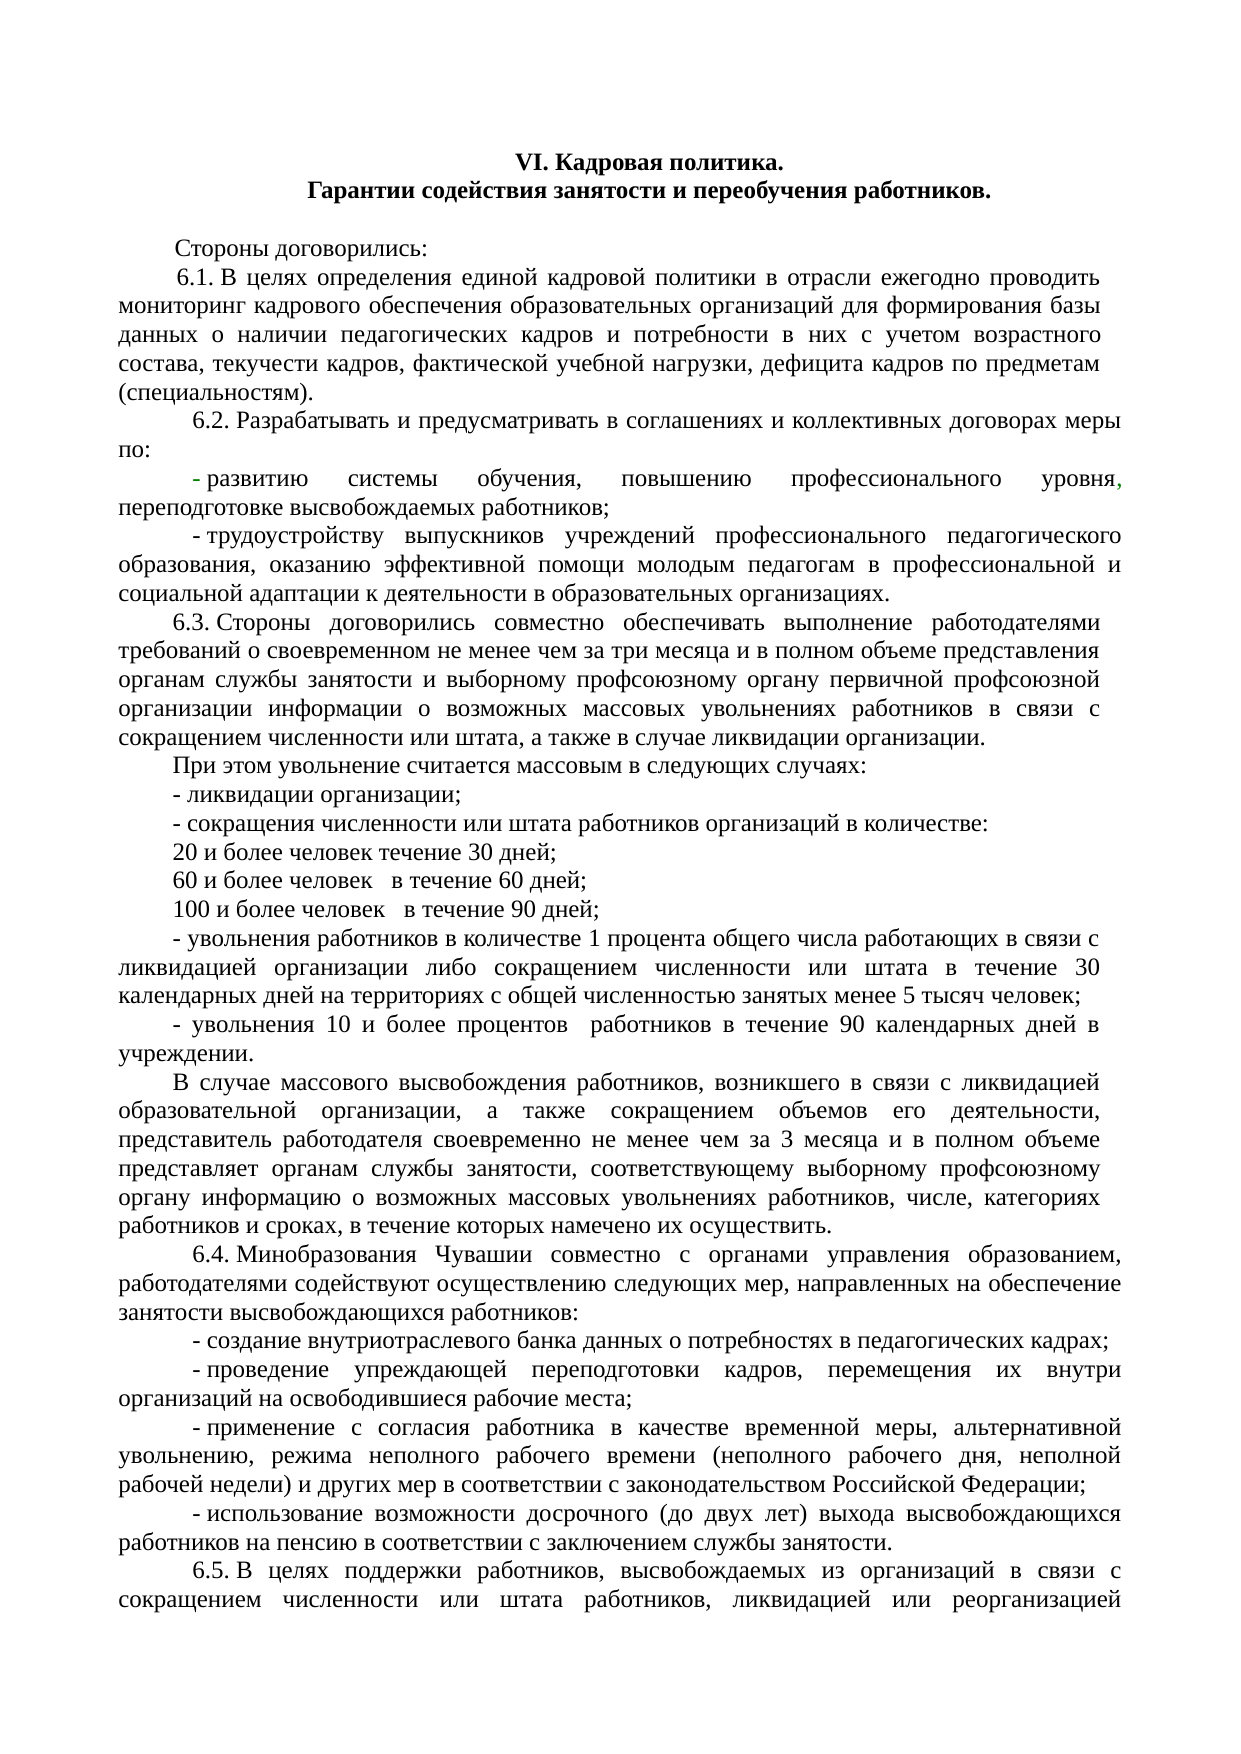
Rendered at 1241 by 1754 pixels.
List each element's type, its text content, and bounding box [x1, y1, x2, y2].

text При этом увольнение считается массовым в следующих случаях: [118, 751, 1101, 779]
text 6.2. Разрабатывать и предусматривать в соглашениях и коллективных договорах меры по: [118, 406, 1122, 463]
text 100 и более человек в течение 90 дней; [118, 894, 1101, 923]
text В случае массового высвобождения работников, возникшего в связи с ликвидацией образовательной организации, а также сокращением объемов его деятельности, представитель работодателя своевременно не менее чем за 3 месяца и в полном объеме представляет органам службы занятости, соответствующему выборному профсоюзному органу информацию о возможных массовых увольнениях работников, числе, категориях работников и сроках, в течение которых намечено их осуществить. [118, 1067, 1101, 1239]
text 6.3. Стороны договорились совместно обеспечивать выполнение работодателями требований о своевременном не менее чем за три месяца и в полном объеме представления органам службы занятости и выборному профсоюзному органу первичной профсоюзной организации информации о возможных массовых увольнениях работников в связи с сокращением численности или штата, а также в случае ликвидации организации. [118, 607, 1101, 751]
text - увольнения 10 и более процентов работников в течение 90 календарных дней в учреждении. [118, 1009, 1101, 1067]
text - увольнения работников в количестве 1 процента общего числа работающих в связи с ликвидацией организации либо сокращением численности или штата в течение 30 календарных дней на территориях с общей численностью занятых менее 5 тысяч человек; [118, 923, 1101, 1009]
text - сокращения численности или штата работников организаций в количестве: [118, 808, 1101, 837]
text 60 и более человек в течение 60 дней; [118, 866, 1101, 894]
text - создание внутриотраслевого банка данных о потребностях в педагогических кадрах; [118, 1326, 1122, 1354]
text - ликвидации организации; [118, 779, 1101, 808]
text - проведение упреждающей переподготовки кадров, перемещения их внутри организаций на освободившиеся рабочие места; [118, 1354, 1122, 1412]
text - использование возможности досрочного (до двух лет) выхода высвобождающихся работников на пенсию в соответствии с заключением службы занятости. [118, 1498, 1122, 1556]
text 6.5. В целях поддержки работников, высвобождаемых из организаций в связи с сокращением численности или штата работников, ликвидацией или реорганизацией [118, 1556, 1122, 1613]
text - трудоустройству выпускников учреждений профессионального педагогического образования, оказанию эффективной помощи молодым педагогам в профессиональной и социальной адаптации к деятельности в образовательных организациях. [118, 521, 1122, 607]
text Стороны договорились: [118, 233, 1101, 262]
text 6.1. В целях определения единой кадровой политики в отрасли ежегодно проводить мониторинг кадрового обеспечения образовательных организаций для формирования базы данных о наличии педагогических кадров и потребности в них с учетом возрастного состава, текучести кадров, фактической учебной нагрузки, дефицита кадров по предметам (специальностям). [118, 262, 1101, 406]
text Гарантии содействия занятости и переобучения работников. [176, 176, 1122, 204]
text - развитию системы обучения, повышению профессионального уровня, переподготовке высвобождаемых работников; [118, 463, 1122, 521]
text VI. Кадровая политика. [176, 147, 1122, 176]
text 6.4. Минобразования Чувашии совместно с органами управления образованием, работодателями содействуют осуществлению следующих мер, направленных на обеспечение занятости высвобождающихся работников: [118, 1239, 1122, 1326]
text 20 и более человек течение 30 дней; [118, 837, 1101, 866]
text - применение с согласия работника в качестве временной меры, альтернативной увольнению, режима неполного рабочего времени (неполного рабочего дня, неполной рабочей недели) и других мер в соответствии с законодательством Российской Федерации; [118, 1412, 1122, 1498]
